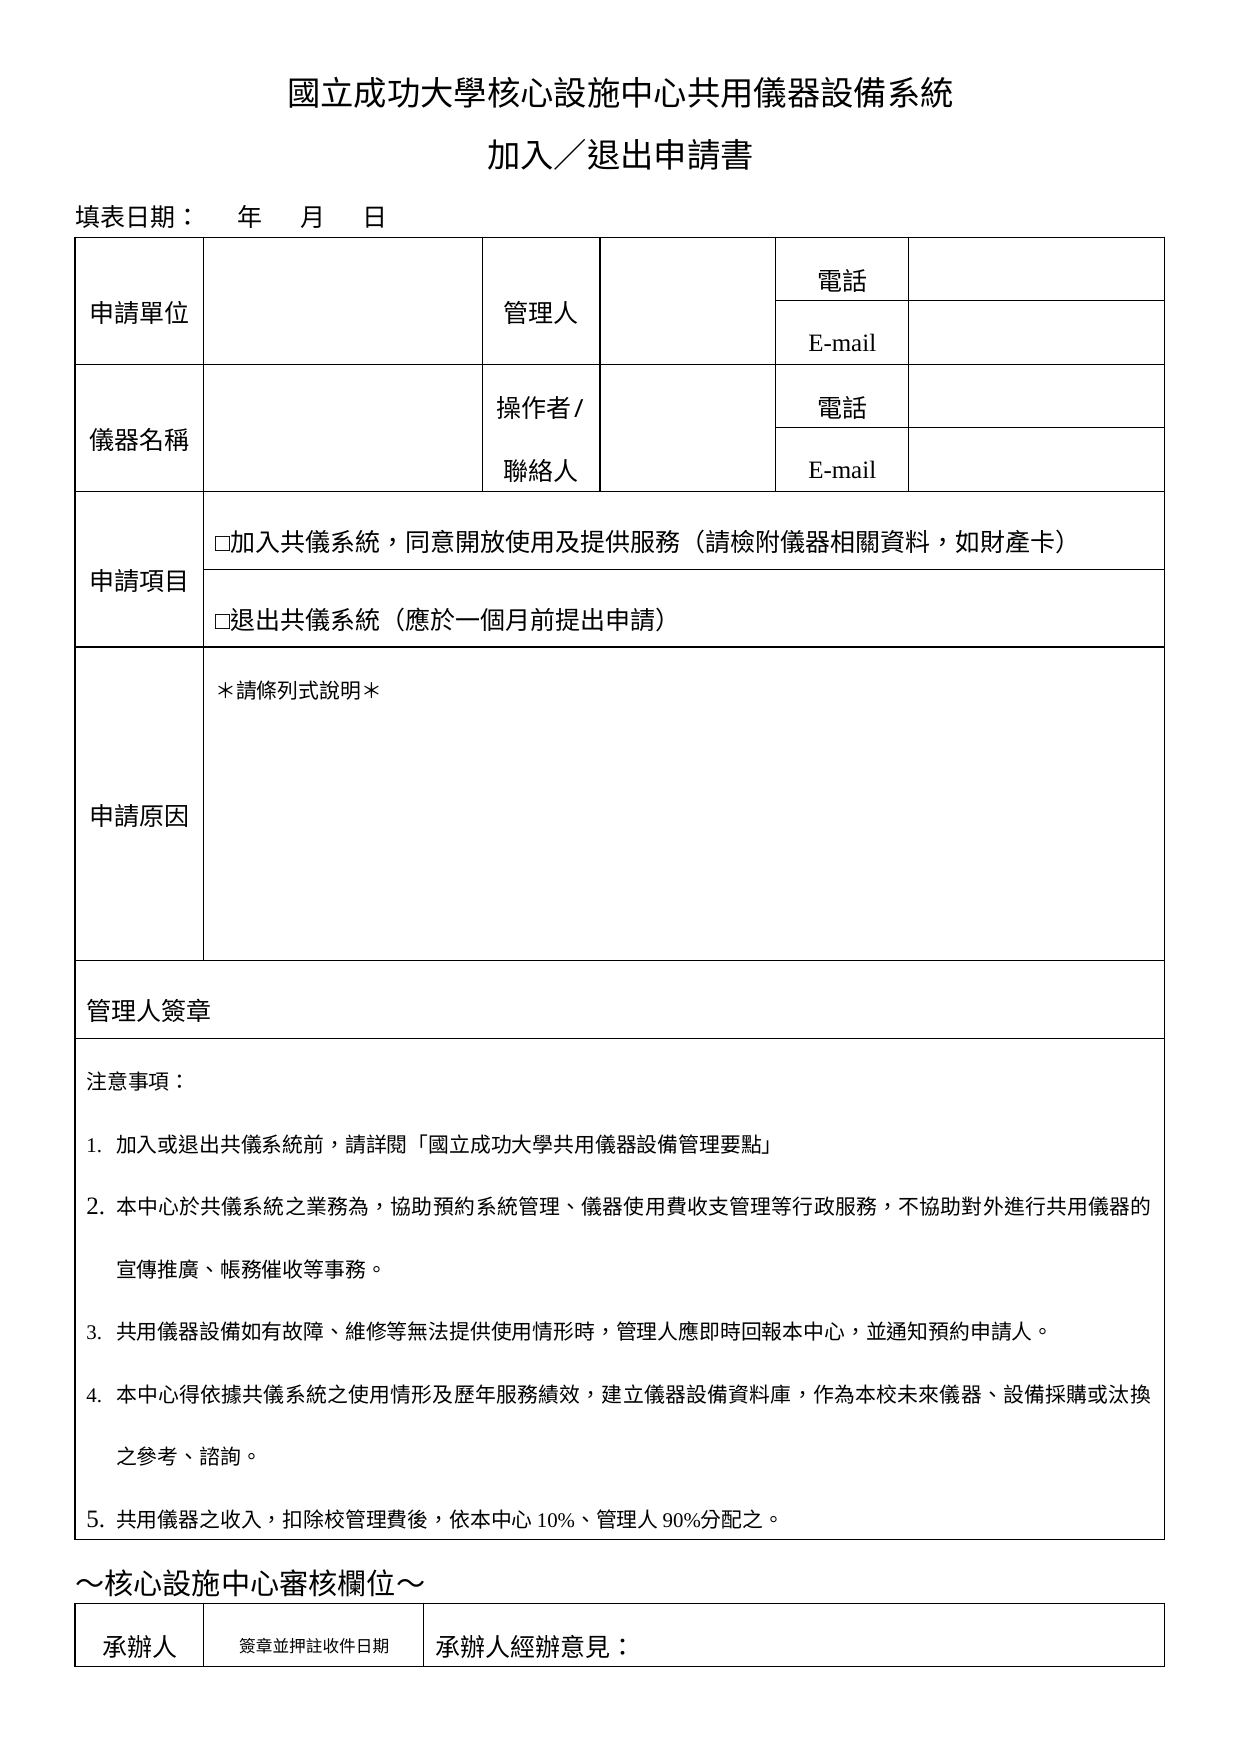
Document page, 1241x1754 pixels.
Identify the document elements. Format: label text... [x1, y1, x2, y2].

table_header [909, 238, 1164, 300]
table_cell [204, 365, 482, 491]
table_header 電話 [776, 238, 908, 300]
table_header 承辦人 [76, 1604, 203, 1666]
text 國立成功大學核心設施中心共用儀器設備系統 [75, 49, 1165, 112]
table_cell ＊請條列式說明＊ [204, 648, 1164, 960]
table_header 簽章並押註收件日期 [204, 1604, 423, 1666]
table_header 管理人 [483, 238, 599, 364]
table_cell 儀器名稱 [76, 365, 203, 491]
table_cell [909, 365, 1164, 427]
table_cell □加入共儀系統，同意開放使用及提供服務（請檢附儀器相關資料，如財產卡） [204, 492, 1164, 569]
text 加入／退出申請書 [75, 112, 1165, 174]
table_cell [601, 365, 775, 491]
table_cell 操作者/聯絡人 [483, 365, 599, 491]
table_cell 管理人簽章 [76, 961, 1164, 1038]
text 填表日期： 年 月 日 [75, 174, 1165, 237]
table_cell □退出共儀系統（應於一個月前提出申請） [204, 570, 1164, 646]
table_cell E-mail [776, 301, 908, 364]
table_cell E-mail [776, 428, 908, 491]
table_header 申請單位 [76, 238, 203, 364]
table_cell [909, 301, 1164, 364]
table_cell 申請項目 [76, 492, 203, 646]
table_header [601, 238, 775, 364]
table_header 承辦人經辦意見： [424, 1604, 1164, 1666]
table_cell 注意事項： 加入或退出共儀系統前，請詳閱「國立成功大學共用儀器設備管理要點」 本中心於共儀系統之業務為，協助預約系統管理、儀器使用費收支管理等行政服務，不協助對外進行共用儀器的宣傳推廣、帳務催收等事務。 共用儀器設備如有故障、維修等無法提供使用情形時，管理人應即時回報本中心，並通知預約申請人。 本中心得依據共儀系統之使用情形及歷年服務績效，建立儀器設備資料庫，作為本校未來儀器、設備採購或汰換之參考、諮詢。 共用儀器之收入，扣除校管理費後，依本中心10%、管理人90%分配之。 [76, 1039, 1164, 1539]
table_cell 電話 [776, 365, 908, 427]
table_cell [909, 428, 1164, 491]
table_header [204, 238, 482, 364]
text ～核心設施中心審核欄位～ [75, 1540, 1165, 1602]
table_cell 申請原因 [76, 648, 203, 960]
